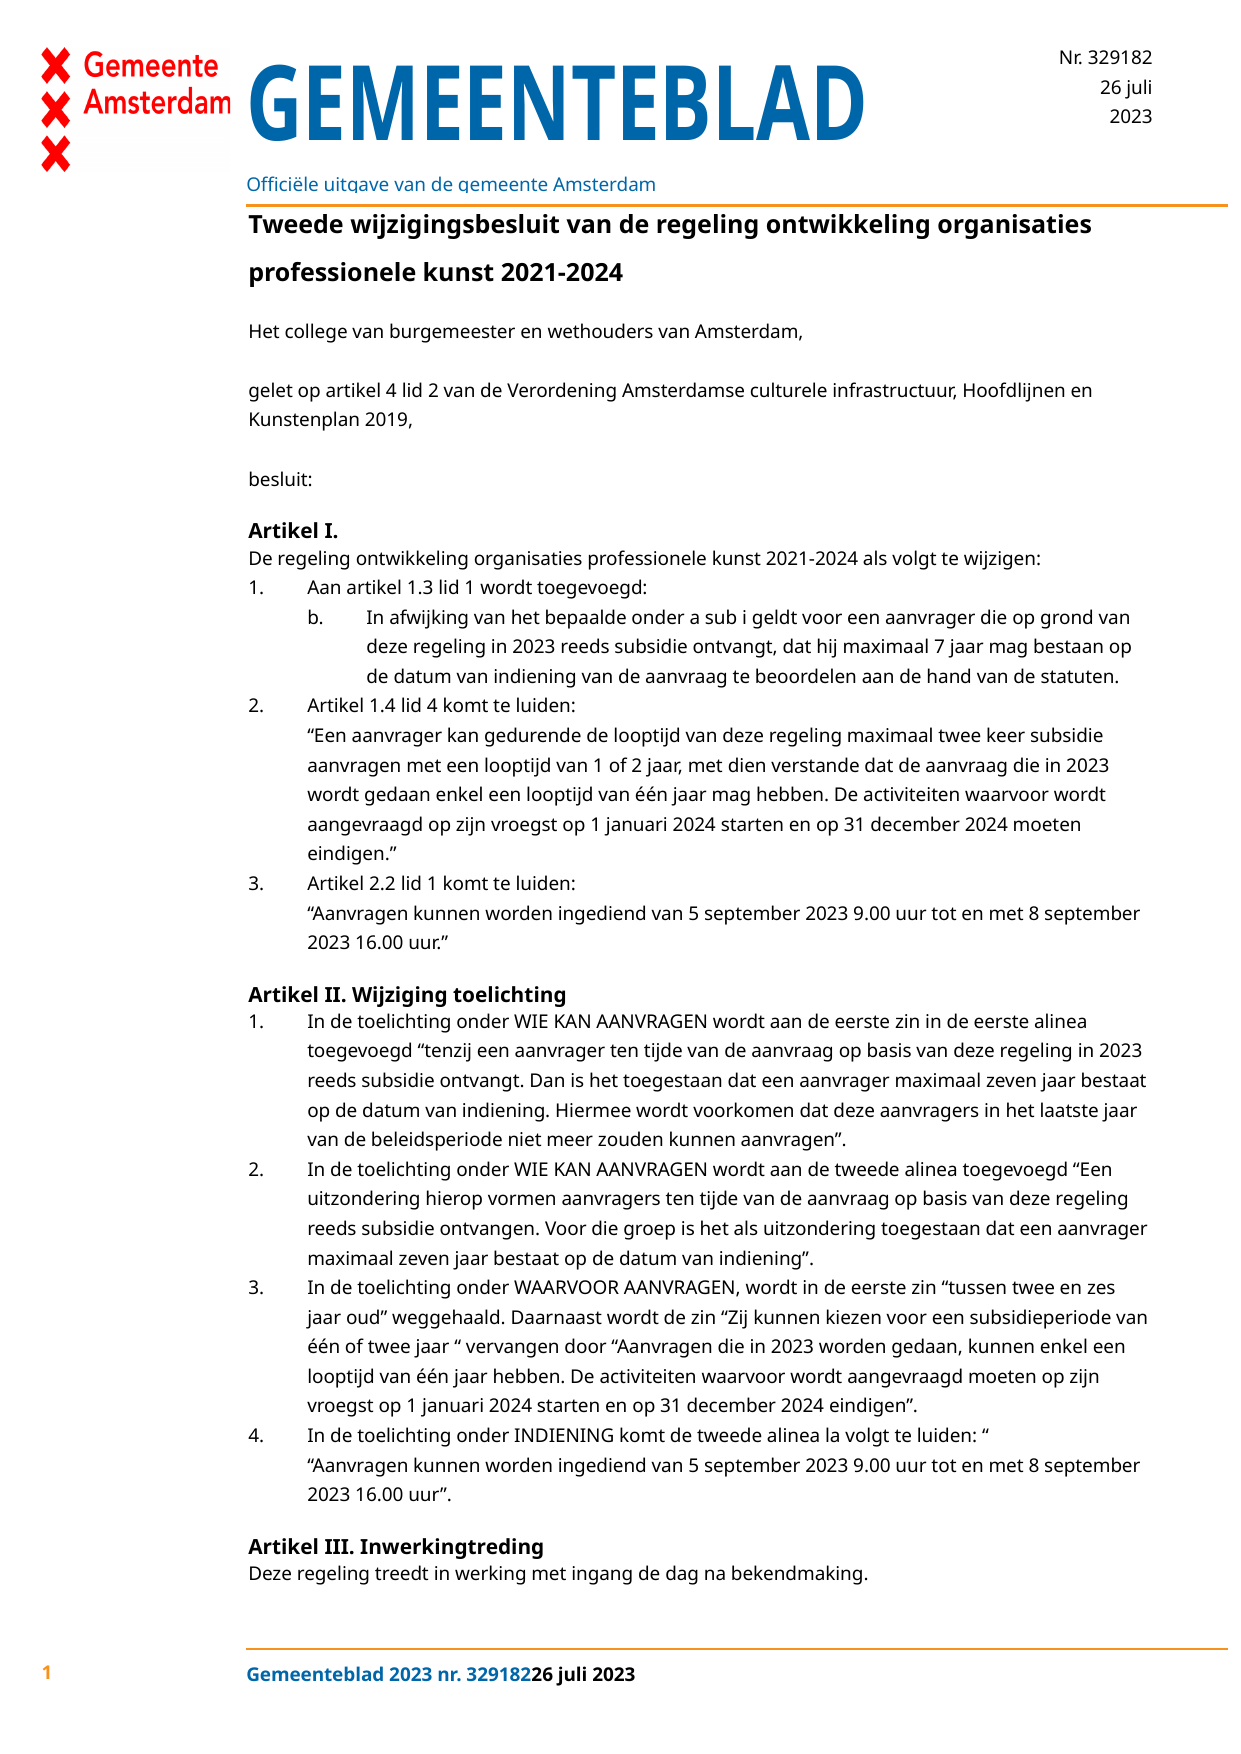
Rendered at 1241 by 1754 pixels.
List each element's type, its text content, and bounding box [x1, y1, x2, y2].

text besluit: [248, 466, 1152, 492]
list “Aanvragen kunnen worden ingediend van 5 september 2023 9.00 uur tot en met 8 september 2023 16.00 uur.” [248, 900, 1152, 955]
list Artikel 1.4 lid 4 komt te luiden: [248, 693, 1152, 718]
list In de toelichting onder WIE KAN AANVRAGEN wordt aan de tweede alinea toegevoegd “Een uitzondering hierop vormen aanvragers ten tijde van de aanvraag op basis van deze regeling reeds subsidie ontvangen. Voor die groep is het als uitzondering toegestaan dat een aanvrager maximaal zeven jaar bestaat op de datum van indiening”. [248, 1156, 1152, 1271]
list In de toelichting onder WIE KAN AANVRAGEN wordt aan de eerste zin in de eerste alinea toegevoegd “tenzij een aanvrager ten tijde van de aanvraag op basis van deze regeling in 2023 reeds subsidie ontvangt. Dan is het toegestaan dat een aanvrager maximaal zeven jaar bestaat op de datum van indiening. Hiermee wordt voorkomen dat deze aanvragers in het laatste jaar van de beleidsperiode niet meer zouden kunnen aanvragen”. [248, 1008, 1152, 1152]
list Aan artikel 1.3 lid 1 wordt toegevoegd: [248, 574, 1152, 600]
list In afwijking van het bepaalde onder a sub i geldt voor een aanvrager die op grond van deze regeling in 2023 reeds subsidie ontvangt, dat hij maximaal 7 jaar mag bestaan op de datum van indiening van de aanvraag te beoordelen aan de hand van de statuten. [307, 604, 1152, 689]
text Artikel II. Wijziging toelichting [248, 980, 1152, 1008]
text Het college van burgemeester en wethouders van Amsterdam, [248, 318, 1152, 344]
list Artikel 2.2 lid 1 komt te luiden: [248, 870, 1152, 896]
text De regeling ontwikkeling organisaties professionele kunst 2021-2024 als volgt te wijzigen: [248, 545, 1152, 570]
list “Aanvragen kunnen worden ingediend van 5 september 2023 9.00 uur tot en met 8 september 2023 16.00 uur”. [248, 1452, 1152, 1507]
text Deze regeling treedt in werking met ingang de dag na bekendmaking. [248, 1560, 1152, 1586]
text Artikel I. [248, 516, 1152, 545]
list “Een aanvrager kan gedurende de looptijd van deze regeling maximaal twee keer subsidie aanvragen met een looptijd van 1 of 2 jaar, met dien verstande dat de aanvraag die in 2023 wordt gedaan enkel een looptijd van één jaar mag hebben. De activiteiten waarvoor wordt aangevraagd op zijn vroegst op 1 januari 2024 starten en op 31 december 2024 moeten eindigen.” [248, 722, 1152, 866]
text gelet op artikel 4 lid 2 van de Verordening Amsterdamse culturele infrastructuur, Hoofdlijnen en Kunstenplan 2019, [248, 377, 1152, 432]
list In de toelichting onder WAARVOOR AANVRAGEN, wordt in de eerste zin “tussen twee en zes jaar oud” weggehaald. Daarnaast wordt de zin “Zij kunnen kiezen voor een subsidieperiode van één of twee jaar “ vervangen door “Aanvragen die in 2023 worden gedaan, kunnen enkel een looptijd van één jaar hebben. De activiteiten waarvoor wordt aangevraagd moeten op zijn vroegst op 1 januari 2024 starten en op 31 december 2024 eindigen”. [248, 1274, 1152, 1418]
text Tweede wijzigingsbesluit van de regeling ontwikkeling organisaties professionele kunst 2021-2024 [248, 207, 1152, 288]
list In de toelichting onder INDIENING komt de tweede alinea la volgt te luiden: “ [248, 1422, 1152, 1448]
picture [41, 47, 231, 172]
text Artikel III. Inwerkingtreding [248, 1532, 1152, 1560]
